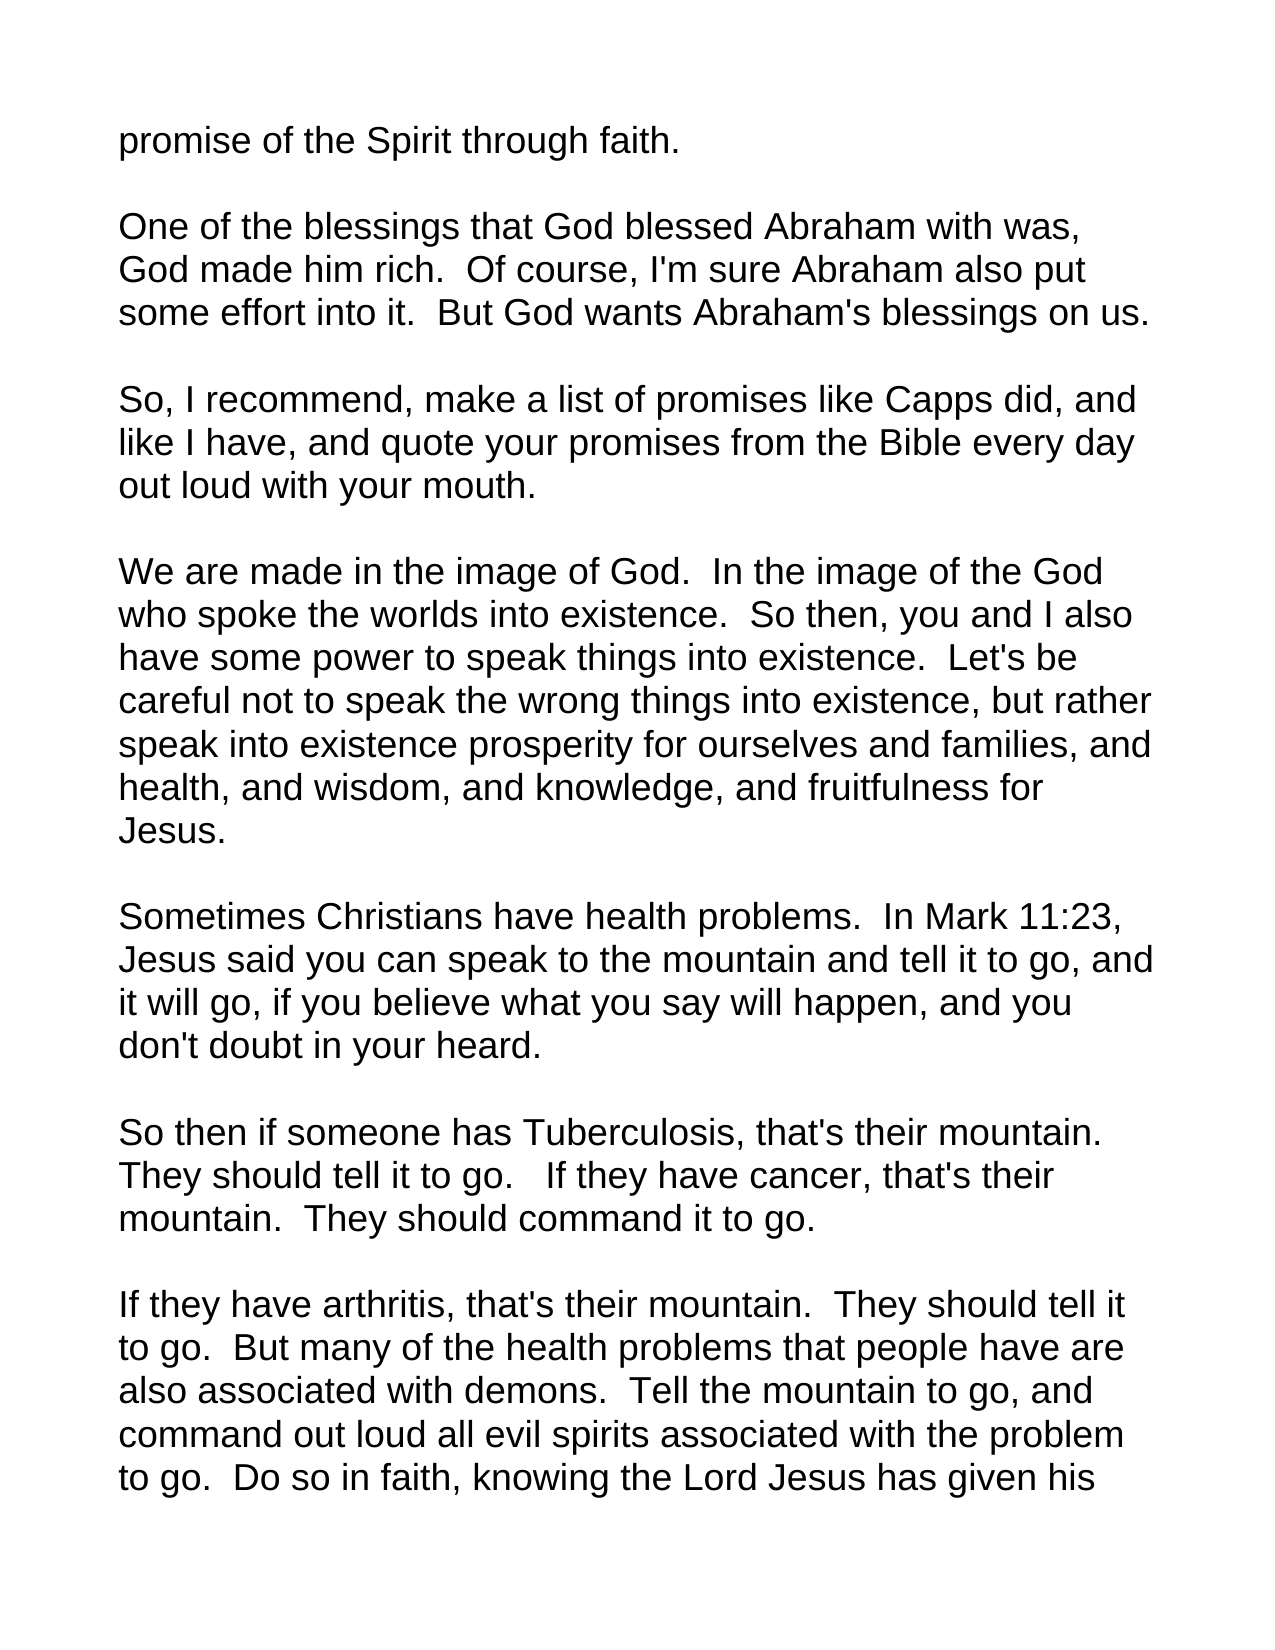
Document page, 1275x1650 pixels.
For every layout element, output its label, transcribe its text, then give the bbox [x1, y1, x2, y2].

text We are made in the image of God. In the image of the God who spoke the worlds into existence. So then, you and I also have some power to speak things into existence. Let's be careful not to speak the wrong things into existence, but rather speak into existence prosperity for ourselves and families, and health, and wisdom, and knowledge, and fruitfulness for Jesus. [118, 549, 1157, 851]
text If they have arthritis, that's their mountain. They should tell it to go. But many of the health problems that people have are also associated with demons. Tell the mountain to go, and command out loud all evil spirits associated with the problem to go. Do so in faith, knowing the Lord Jesus has given his [118, 1282, 1157, 1498]
text promise of the Spirit through faith. [118, 118, 1157, 161]
text Sometimes Christians have health problems. In Mark 11:23, Jesus said you can speak to the mountain and tell it to go, and it will go, if you believe what you say will happen, and you don't doubt in your heard. [118, 894, 1157, 1067]
text So then if someone has Tuberculosis, that's their mountain. They should tell it to go. If they have cancer, that's their mountain. They should command it to go. [118, 1110, 1157, 1239]
text So, I recommend, make a list of promises like Capps did, and like I have, and quote your promises from the Bible every day out loud with your mouth. [118, 377, 1157, 506]
text One of the blessings that God blessed Abraham with was, God made him rich. Of course, I'm sure Abraham also put some effort into it. But God wants Abraham's blessings on us. [118, 204, 1157, 334]
